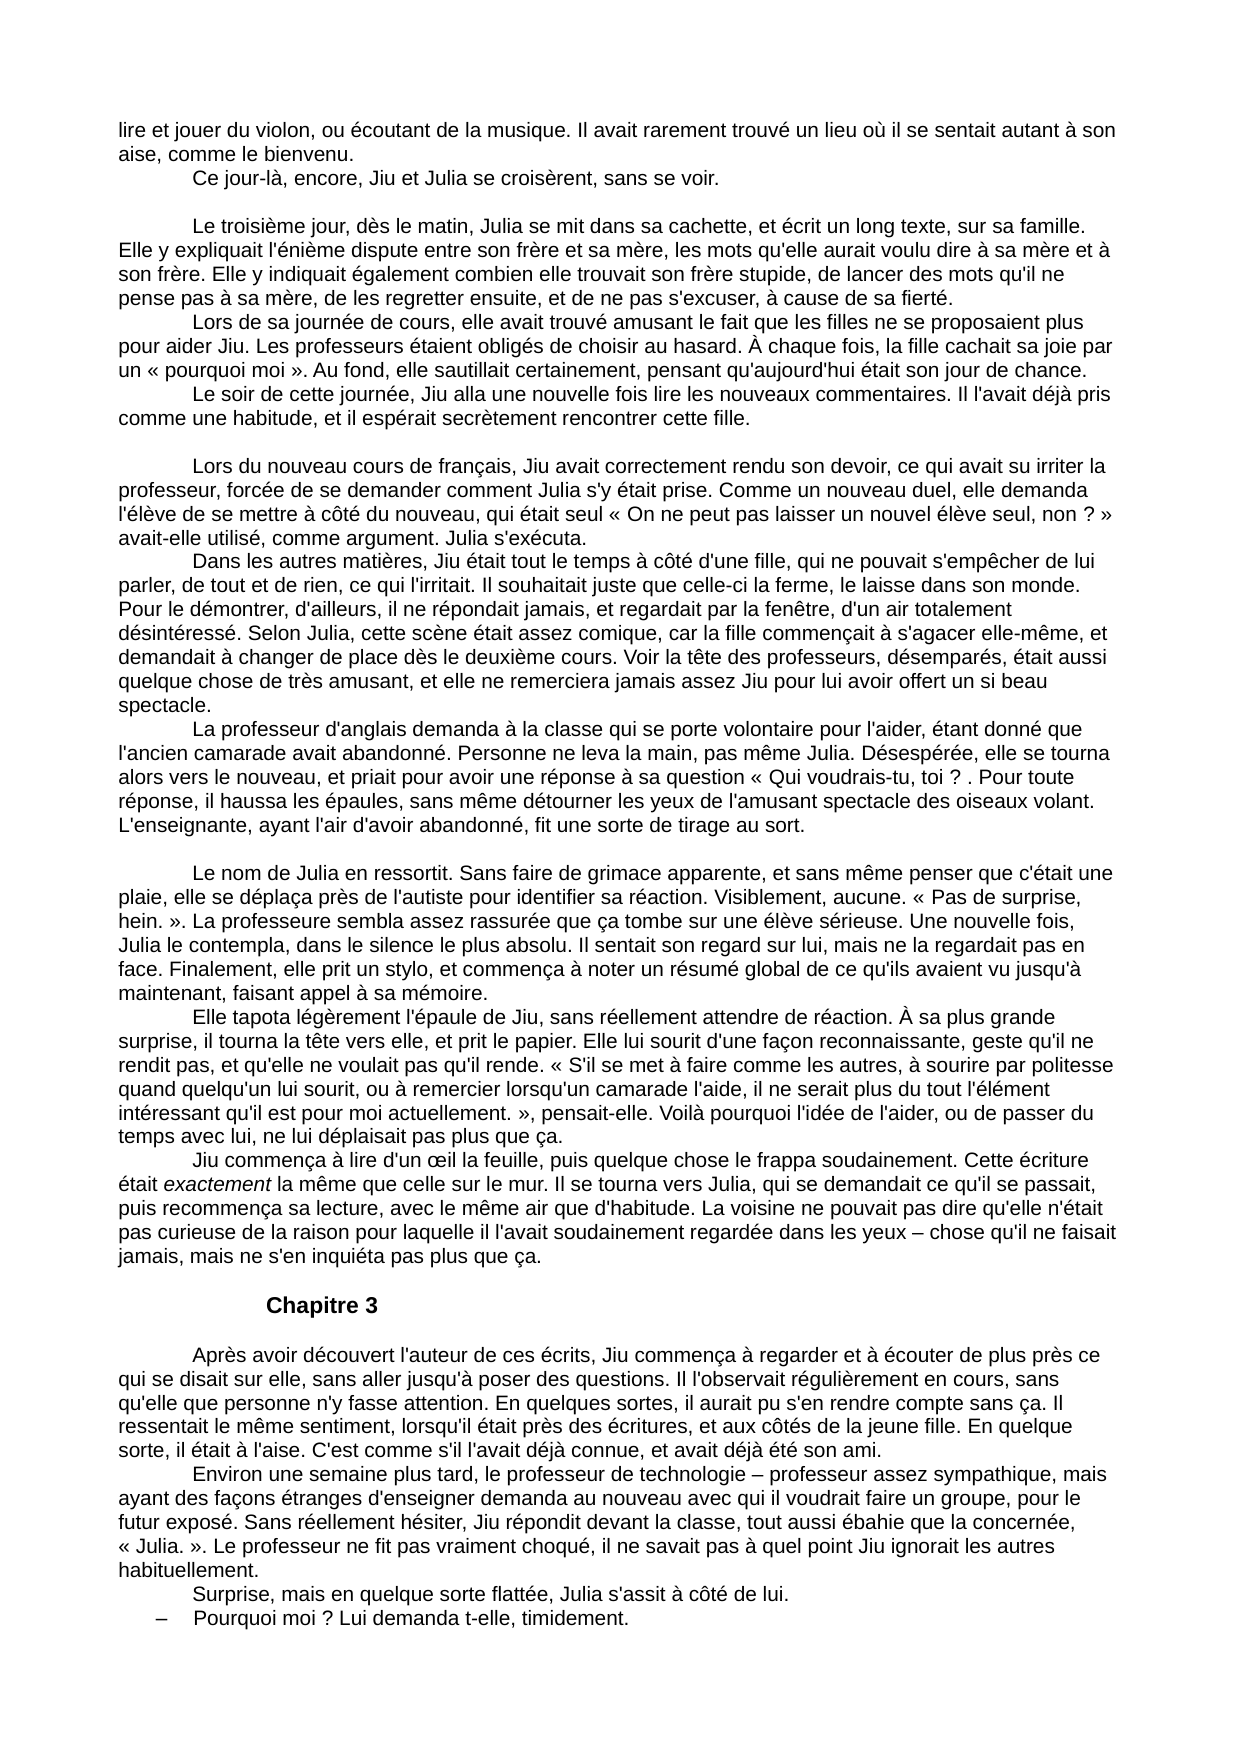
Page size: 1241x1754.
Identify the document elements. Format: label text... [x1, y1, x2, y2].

text Lors de sa journée de cours, elle avait trouvé amusant le fait que les filles ne se proposaient plus pour aider Jiu. Les professeurs étaient obligés de choisir au hasard. À chaque fois, la fille cachait sa joie par un « pourquoi moi ». Au fond, elle sautillait certainement, pensant qu'aujourd'hui était son jour de chance. [118, 310, 1122, 382]
text Dans les autres matières, Jiu était tout le temps à côté d'une fille, qui ne pouvait s'empêcher de lui parler, de tout et de rien, ce qui l'irritait. Il souhaitait juste que celle-ci la ferme, le laisse dans son monde. Pour le démontrer, d'ailleurs, il ne répondait jamais, et regardait par la fenêtre, d'un air totalement désintéressé. Selon Julia, cette scène était assez comique, car la fille commençait à s'agacer elle-même, et demandait à changer de place dès le deuxième cours. Voir la tête des professeurs, désemparés, était aussi quelque chose de très amusant, et elle ne remerciera jamais assez Jiu pour lui avoir offert un si beau spectacle. [118, 549, 1122, 717]
text Lors du nouveau cours de français, Jiu avait correctement rendu son devoir, ce qui avait su irriter la professeur, forcée de se demander comment Julia s'y était prise. Comme un nouveau duel, elle demanda l'élève de se mettre à côté du nouveau, qui était seul « On ne peut pas laisser un nouvel élève seul, non ? » avait-elle utilisé, comme argument. Julia s'exécuta. [118, 453, 1122, 549]
text Après avoir découvert l'auteur de ces écrits, Jiu commença à regarder et à écouter de plus près ce qui se disait sur elle, sans aller jusqu'à poser des questions. Il l'observait régulièrement en cours, sans qu'elle que personne n'y fasse attention. En quelques sortes, il aurait pu s'en rendre compte sans ça. Il ressentait le même sentiment, lorsqu'il était près des écritures, et aux côtés de la jeune fille. En quelque sorte, il était à l'aise. C'est comme s'il l'avait déjà connue, et avait déjà été son ami. [118, 1342, 1122, 1462]
text Chapitre 3 [118, 1292, 1122, 1318]
text Le soir de cette journée, Jiu alla une nouvelle fois lire les nouveaux commentaires. Il l'avait déjà pris comme une habitude, et il espérait secrètement rencontrer cette fille. [118, 382, 1122, 429]
text Elle tapota légèrement l'épaule de Jiu, sans réellement attendre de réaction. À sa plus grande surprise, il tourna la tête vers elle, et prit le papier. Elle lui sourit d'une façon reconnaissante, geste qu'il ne rendit pas, et qu'elle ne voulait pas qu'il rende. « S'il se met à faire comme les autres, à sourire par politesse quand quelqu'un lui sourit, ou à remercier lorsqu'un camarade l'aide, il ne serait plus du tout l'élément intéressant qu'il est pour moi actuellement. », pensait-elle. Voilà pourquoi l'idée de l'aider, ou de passer du temps avec lui, ne lui déplaisait pas plus que ça. [118, 1004, 1122, 1148]
text Jiu commença à lire d'un œil la feuille, puis quelque chose le frappa soudainement. Cette écriture était exactement la même que celle sur le mur. Il se tourna vers Julia, qui se demandait ce qu'il se passait, puis recommença sa lecture, avec le même air que d'habitude. La voisine ne pouvait pas dire qu'elle n'était pas curieuse de la raison pour laquelle il l'avait soudainement regardée dans les yeux – chose qu'il ne faisait jamais, mais ne s'en inquiéta pas plus que ça. [118, 1148, 1122, 1268]
text lire et jouer du violon, ou écoutant de la musique. Il avait rarement trouvé un lieu où il se sentait autant à son aise, comme le bienvenu. [118, 118, 1122, 166]
text La professeur d'anglais demanda à la classe qui se porte volontaire pour l'aider, étant donné que l'ancien camarade avait abandonné. Personne ne leva la main, pas même Julia. Désespérée, elle se tourna alors vers le nouveau, et priait pour avoir une réponse à sa question « Qui voudrais-tu, toi ? . Pour toute réponse, il haussa les épaules, sans même détourner les yeux de l'amusant spectacle des oiseaux volant. L'enseignante, ayant l'air d'avoir abandonné, fit une sorte de tirage au sort. [118, 717, 1122, 837]
text Surprise, mais en quelque sorte flattée, Julia s'assit à côté de lui. [118, 1582, 1122, 1606]
text Ce jour-là, encore, Jiu et Julia se croisèrent, sans se voir. [118, 166, 1122, 190]
text Le troisième jour, dès le matin, Julia se mit dans sa cachette, et écrit un long texte, sur sa famille. Elle y expliquait l'énième dispute entre son frère et sa mère, les mots qu'elle aurait voulu dire à sa mère et à son frère. Elle y indiquait également combien elle trouvait son frère stupide, de lancer des mots qu'il ne pense pas à sa mère, de les regretter ensuite, et de ne pas s'excuser, à cause de sa fierté. [118, 214, 1122, 310]
text Le nom de Julia en ressortit. Sans faire de grimace apparente, et sans même penser que c'était une plaie, elle se déplaça près de l'autiste pour identifier sa réaction. Visiblement, aucune. « Pas de surprise, hein. ». La professeure sembla assez rassurée que ça tombe sur une élève sérieuse. Une nouvelle fois, Julia le contempla, dans le silence le plus absolu. Il sentait son regard sur lui, mais ne la regardait pas en face. Finalement, elle prit un stylo, et commença à noter un résumé global de ce qu'ils avaient vu jusqu'à maintenant, faisant appel à sa mémoire. [118, 861, 1122, 1004]
list Pourquoi moi ? Lui demanda t-elle, timidement. [156, 1606, 1122, 1630]
text Environ une semaine plus tard, le professeur de technologie – professeur assez sympathique, mais ayant des façons étranges d'enseigner demanda au nouveau avec qui il voudrait faire un groupe, pour le futur exposé. Sans réellement hésiter, Jiu répondit devant la classe, tout aussi ébahie que la concernée, « Julia. ». Le professeur ne fit pas vraiment choqué, il ne savait pas à quel point Jiu ignorait les autres habituellement. [118, 1462, 1122, 1582]
